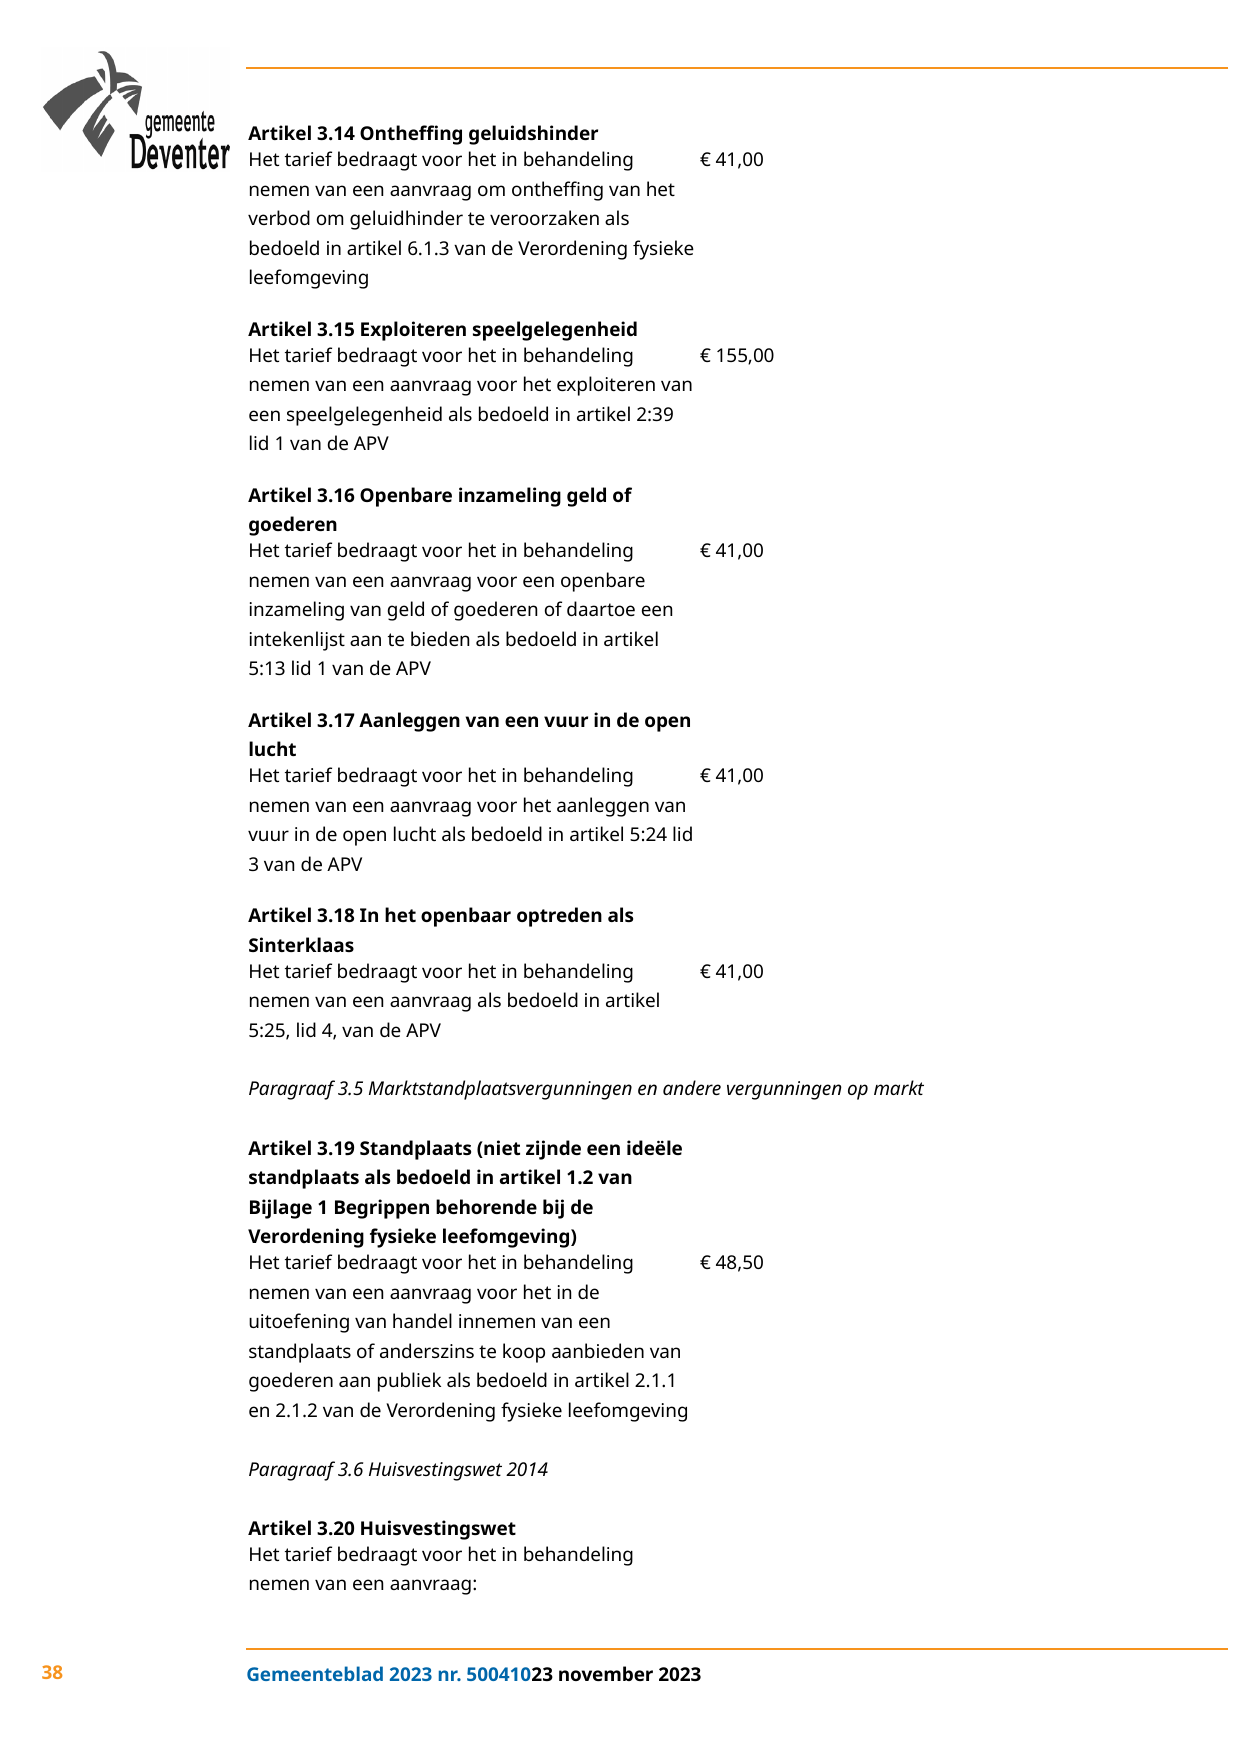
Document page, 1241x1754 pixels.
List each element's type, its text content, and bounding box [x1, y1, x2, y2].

table_cell Artikel 3.14 Ontheffing geluidshinder [248, 121, 700, 146]
table_cell Het tarief bedraagt voor het in behandeling nemen van een aanvraag voor het in de uitoefening van handel innemen van een standplaats of anderszins te koop aanbieden van goederen aan publiek als bedoeld in artikel 2.1.1 en 2.1.2 van de Verordening fysieke leefomgeving [248, 1249, 700, 1423]
table_cell Het tarief bedraagt voor het in behandeling nemen van een aanvraag om ontheffing van het verbod om geluidhinder te veroorzaken als bedoeld in artikel 6.1.3 van de Verordening fysieke leefomgeving [248, 146, 700, 290]
table_cell [700, 877, 1152, 903]
table_header Artikel 3.20 Huisvestingswet [248, 1515, 700, 1541]
table_cell [700, 290, 1152, 316]
table_cell Het tarief bedraagt voor het in behandeling nemen van een aanvraag: [248, 1541, 700, 1596]
table_cell Artikel 3.18 In het openbaar optreden als Sinterklaas [248, 903, 700, 958]
table_cell € 41,00 [700, 537, 1152, 681]
table_cell € 41,00 [700, 958, 1152, 1043]
table_header [700, 1515, 1152, 1541]
table_cell € 48,50 [700, 1249, 1152, 1423]
picture [41, 47, 231, 172]
table_cell Het tarief bedraagt voor het in behandeling nemen van een aanvraag voor het exploiteren van een speelgelegenheid als bedoeld in artikel 2:39 lid 1 van de APV [248, 342, 700, 456]
table_cell Artikel 3.16 Openbare inzameling geld of goederen [248, 482, 700, 537]
table_cell € 41,00 [700, 146, 1152, 290]
table_cell [248, 290, 700, 316]
table_cell [700, 681, 1152, 707]
table_cell [248, 456, 700, 482]
table_cell [248, 681, 700, 707]
table_cell [248, 95, 700, 121]
table_cell [700, 903, 1152, 958]
table_cell € 41,00 [700, 763, 1152, 877]
table_cell [700, 1541, 1152, 1596]
table_cell [700, 707, 1152, 762]
table_cell [700, 316, 1152, 342]
table_cell Artikel 3.17 Aanleggen van een vuur in de open lucht [248, 707, 700, 762]
table_cell Artikel 3.15 Exploiteren speelgelegenheid [248, 316, 700, 342]
table_header Artikel 3.19 Standplaats (niet zijnde een ideële standplaats als bedoeld in artikel 1.2 van Bijlage 1 Begrippen behorende bij de Verordening fysieke leefomgeving) [248, 1135, 700, 1249]
table_cell [700, 482, 1152, 537]
text Paragraaf 3.6 Huisvestingswet 2014 [248, 1456, 1152, 1482]
table_header [700, 1135, 1152, 1249]
table_cell € 155,00 [700, 342, 1152, 456]
table_cell Het tarief bedraagt voor het in behandeling nemen van een aanvraag voor het aanleggen van vuur in de open lucht als bedoeld in artikel 5:24 lid 3 van de APV [248, 763, 700, 877]
table_cell Het tarief bedraagt voor het in behandeling nemen van een aanvraag voor een openbare inzameling van geld of goederen of daartoe een intekenlijst aan te bieden als bedoeld in artikel 5:13 lid 1 van de APV [248, 537, 700, 681]
table_cell [700, 95, 1152, 121]
table_cell [248, 877, 700, 903]
table_cell Het tarief bedraagt voor het in behandeling nemen van een aanvraag als bedoeld in artikel 5:25, lid 4, van de APV [248, 958, 700, 1043]
table_cell [700, 121, 1152, 146]
text Paragraaf 3.5 Marktstandplaatsvergunningen en andere vergunningen op markt [248, 1076, 1152, 1101]
table_cell [700, 456, 1152, 482]
